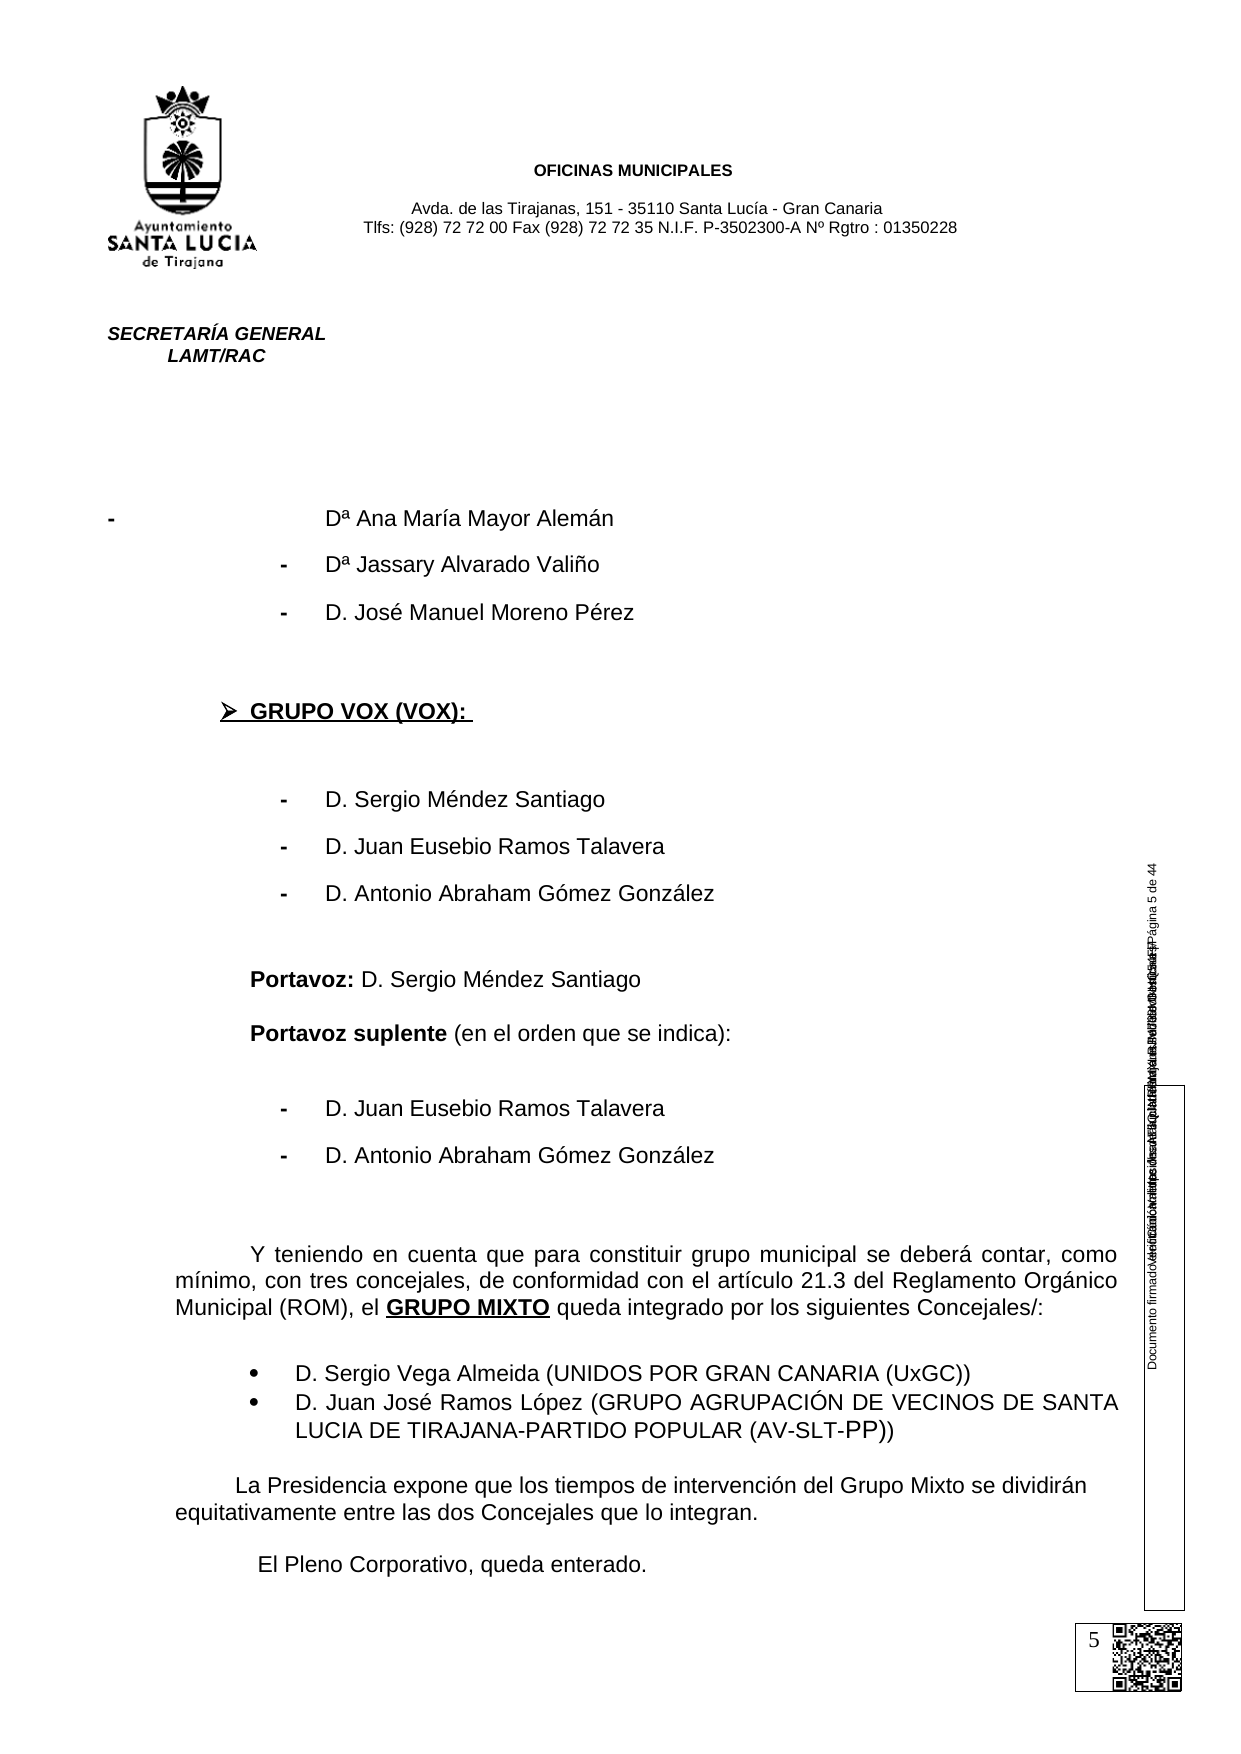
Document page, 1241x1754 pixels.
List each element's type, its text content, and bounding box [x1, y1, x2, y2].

text Portavoz suplente (en el orden que se indica): [250, 1020, 1120, 1046]
picture [107, 86, 257, 269]
list D. Sergio Vega Almeida (UNIDOS POR GRAN CANARIA (UxGC)) [250, 1359, 1120, 1387]
text La Presidencia expone que los tiempos de intervención del Grupo Mixto se dividirán equitativamente entre las dos Concejales que lo integran. [175, 1472, 1120, 1526]
table_header 5 [1076, 1624, 1112, 1691]
picture [1112, 1624, 1181, 1691]
text - D. Sergio Méndez Santiago [280, 786, 1120, 813]
text - D. Antonio Abraham Gómez González [280, 881, 1120, 907]
text El Pleno Corporativo, queda enterado. [257, 1552, 1120, 1578]
text - D. José Manuel Moreno Pérez [280, 599, 1120, 626]
text - Dª Jassary Alvarado Valiño [280, 552, 1120, 578]
text Y teniendo en cuenta que para constituir grupo municipal se deberá contar, como mínimo, con tres concejales, de conformidad con el artículo 21.3 del Reglamento Orgánico Municipal (ROM), el GRUPO MIXTO queda integrado por los siguientes Concejales/: [175, 1241, 1120, 1320]
table_header OFICINAS MUNICIPALES Avda. de las Tirajanas, 151 - 35110 Santa Lucía - Gran Canaria Tlfs: (928) 72 72 00 Fax (928) 72 72 35 N.I.F. P-3502300-A Nº Rgtro : 01350228 [257, 85, 1095, 269]
list D. Juan José Ramos López (GRUPO AGRUPACIÓN DE VECINOS DE SANTA LUCIA DE TIRAJANA-PARTIDO POPULAR (AV-SLT-PP)) [250, 1388, 1120, 1444]
text - D. Antonio Abraham Gómez González [280, 1143, 1120, 1169]
text - Dª Ana María Mayor Alemán [107, 505, 1120, 531]
list GRUPO VOX (VOX): [220, 699, 1120, 724]
text - D. Juan Eusebio Ramos Talavera [280, 1096, 1120, 1122]
text Portavoz: D. Sergio Méndez Santiago [250, 967, 1120, 993]
text SECRETARÍA GENERAL LAMT/RAC [107, 324, 1120, 367]
text - D. Juan Eusebio Ramos Talavera [280, 833, 1120, 860]
